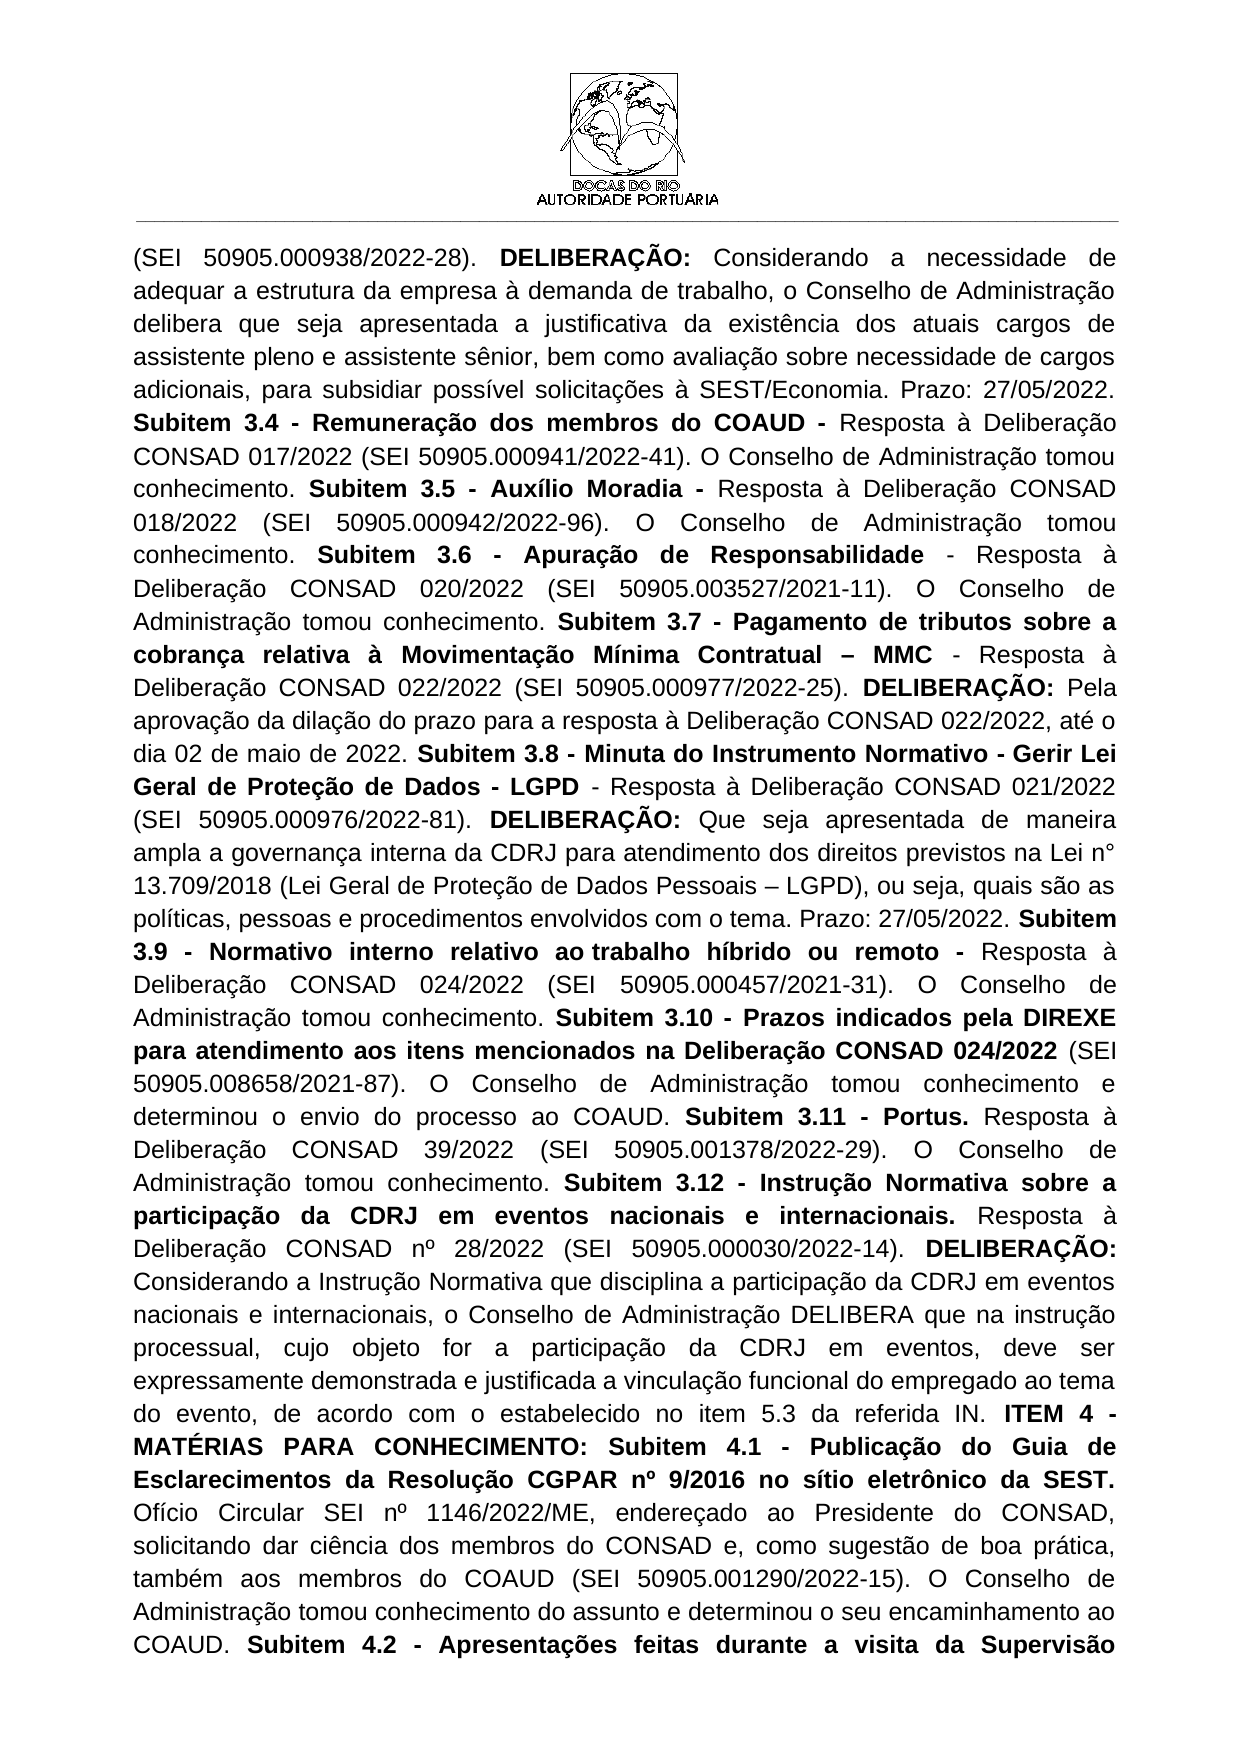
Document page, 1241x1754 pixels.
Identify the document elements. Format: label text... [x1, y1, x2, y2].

text (SEI 50905.000938/2022-28). DELIBERAÇÃO: Considerando a necessidade de adequar a estrutura da empresa à demanda de trabalho, o Conselho de Administração delibera que seja apresentada a justificativa da existência dos atuais cargos de assistente pleno e assistente sênior, bem como avaliação sobre necessidade de cargos adicionais, para subsidiar possível solicitações à SEST/Economia. Prazo: 27/05/2022. Subitem 3.4 - Remuneração dos membros do COAUD - Resposta à Deliberação CONSAD 017/2022 (SEI 50905.000941/2022-41). O Conselho de Administração tomou conhecimento. Subitem 3.5 - Auxílio Moradia - Resposta à Deliberação CONSAD 018/2022 (SEI 50905.000942/2022-96). O Conselho de Administração tomou conhecimento. Subitem 3.6 - Apuração de Responsabilidade - Resposta à Deliberação CONSAD 020/2022 (SEI 50905.003527/2021-11). O Conselho de Administração tomou conhecimento. Subitem 3.7 - Pagamento de tributos sobre a cobrança relativa à Movimentação Mínima Contratual – MMC - Resposta à Deliberação CONSAD 022/2022 (SEI 50905.000977/2022-25). DELIBERAÇÃO: Pela aprovação da dilação do prazo para a resposta à Deliberação CONSAD 022/2022, até o dia 02 de maio de 2022. Subitem 3.8 - Minuta do Instrumento Normativo - Gerir Lei Geral de Proteção de Dados - LGPD - Resposta à Deliberação CONSAD 021/2022 (SEI 50905.000976/2022-81). DELIBERAÇÃO: Que seja apresentada de maneira ampla a governança interna da CDRJ para atendimento dos direitos previstos na Lei n° 13.709/2018 (Lei Geral de Proteção de Dados Pessoais – LGPD), ou seja, quais são as políticas, pessoas e procedimentos envolvidos com o tema. Prazo: 27/05/2022. Subitem 3.9 - Normativo interno relativo ao trabalho híbrido ou remoto - Resposta à Deliberação CONSAD 024/2022 (SEI 50905.000457/2021-31). O Conselho de Administração tomou conhecimento. Subitem 3.10 - Prazos indicados pela DIREXE para atendimento aos itens mencionados na Deliberação CONSAD 024/2022 (SEI 50905.008658/2021-87). O Conselho de Administração tomou conhecimento e determinou o envio do processo ao COAUD. Subitem 3.11 - Portus. Resposta à Deliberação CONSAD 39/2022 (SEI 50905.001378/2022-29). O Conselho de Administração tomou conhecimento. Subitem 3.12 - Instrução Normativa sobre a participação da CDRJ em eventos nacionais e internacionais. Resposta à Deliberação CONSAD nº 28/2022 (SEI 50905.000030/2022-14). DELIBERAÇÃO: Considerando a Instrução Normativa que disciplina a participação da CDRJ em eventos nacionais e internacionais, o Conselho de Administração DELIBERA que na instrução processual, cujo objeto for a participação da CDRJ em eventos, deve ser expressamente demonstrada e justificada a vinculação funcional do empregado ao tema do evento, de acordo com o estabelecido no item 5.3 da referida IN. ITEM 4 - MATÉRIAS PARA CONHECIMENTO: Subitem 4.1 - Publicação do Guia de Esclarecimentos da Resolução CGPAR nº 9/2016 no sítio eletrônico da SEST. Ofício Circular SEI nº 1146/2022/ME, endereçado ao Presidente do CONSAD, solicitando dar ciência dos membros do CONSAD e, como sugestão de boa prática, também aos membros do COAUD (SEI 50905.001290/2022-15). O Conselho de Administração tomou conhecimento do assunto e determinou o seu encaminhamento ao COAUD. Subitem 4.2 - Apresentações feitas durante a visita da Supervisão [133, 243, 1117, 1659]
